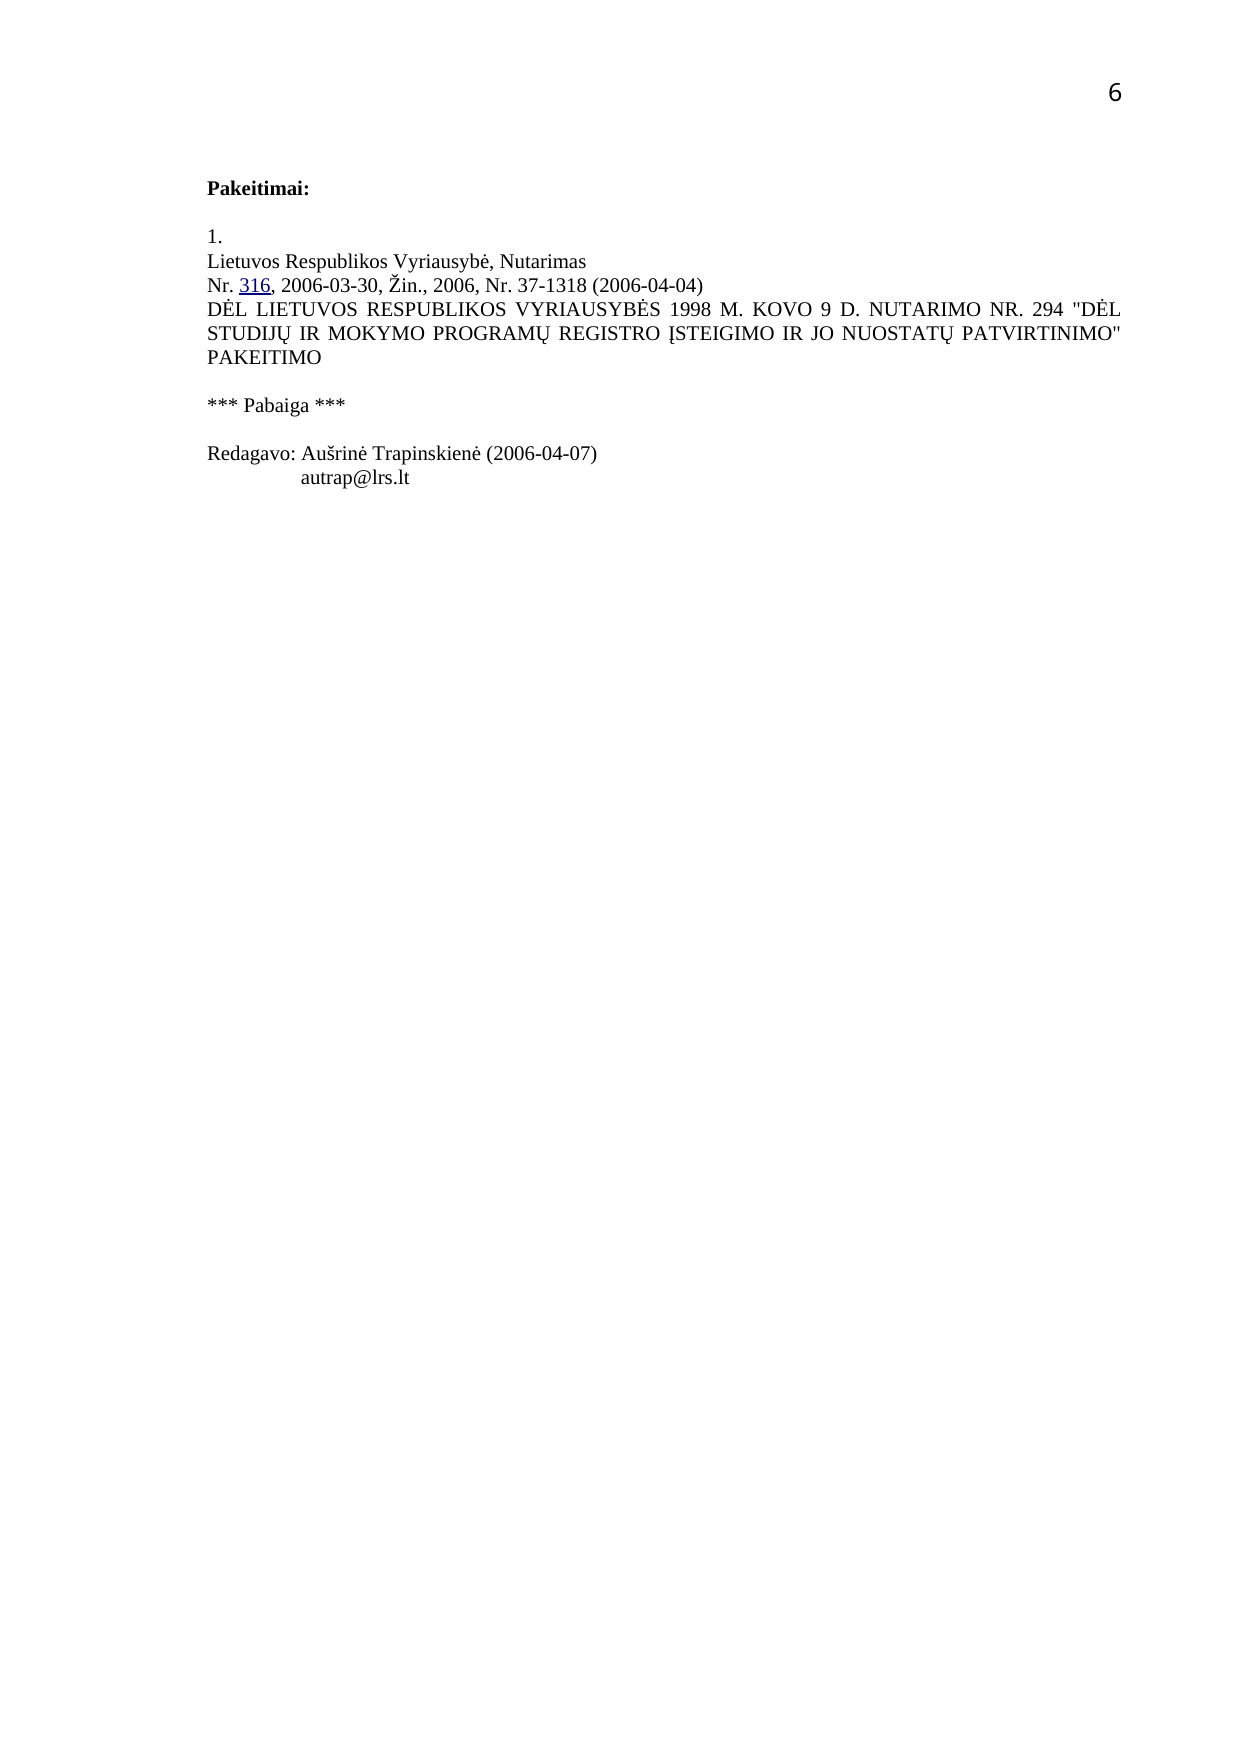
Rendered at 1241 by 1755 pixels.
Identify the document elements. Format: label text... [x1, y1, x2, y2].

text 1. [207, 224, 1122, 248]
text autrap@lrs.lt [207, 465, 1122, 489]
text DĖL LIETUVOS RESPUBLIKOS VYRIAUSYBĖS 1998 M. KOVO 9 D. NUTARIMO NR. 294 "DĖL STUDIJŲ IR MOKYMO PROGRAMŲ REGISTRO ĮSTEIGIMO IR JO NUOSTATŲ PATVIRTINIMO" PAKEITIMO [207, 297, 1122, 369]
text Nr. 316, 2006-03-30, Žin., 2006, Nr. 37-1318 (2006-04-04) [207, 273, 1122, 297]
text Lietuvos Respublikos Vyriausybė, Nutarimas [207, 248, 1122, 273]
text Pakeitimai: [207, 176, 1122, 200]
text *** Pabaiga *** [207, 393, 1122, 417]
text Redagavo: Aušrinė Trapinskienė (2006-04-07) [207, 441, 1122, 465]
